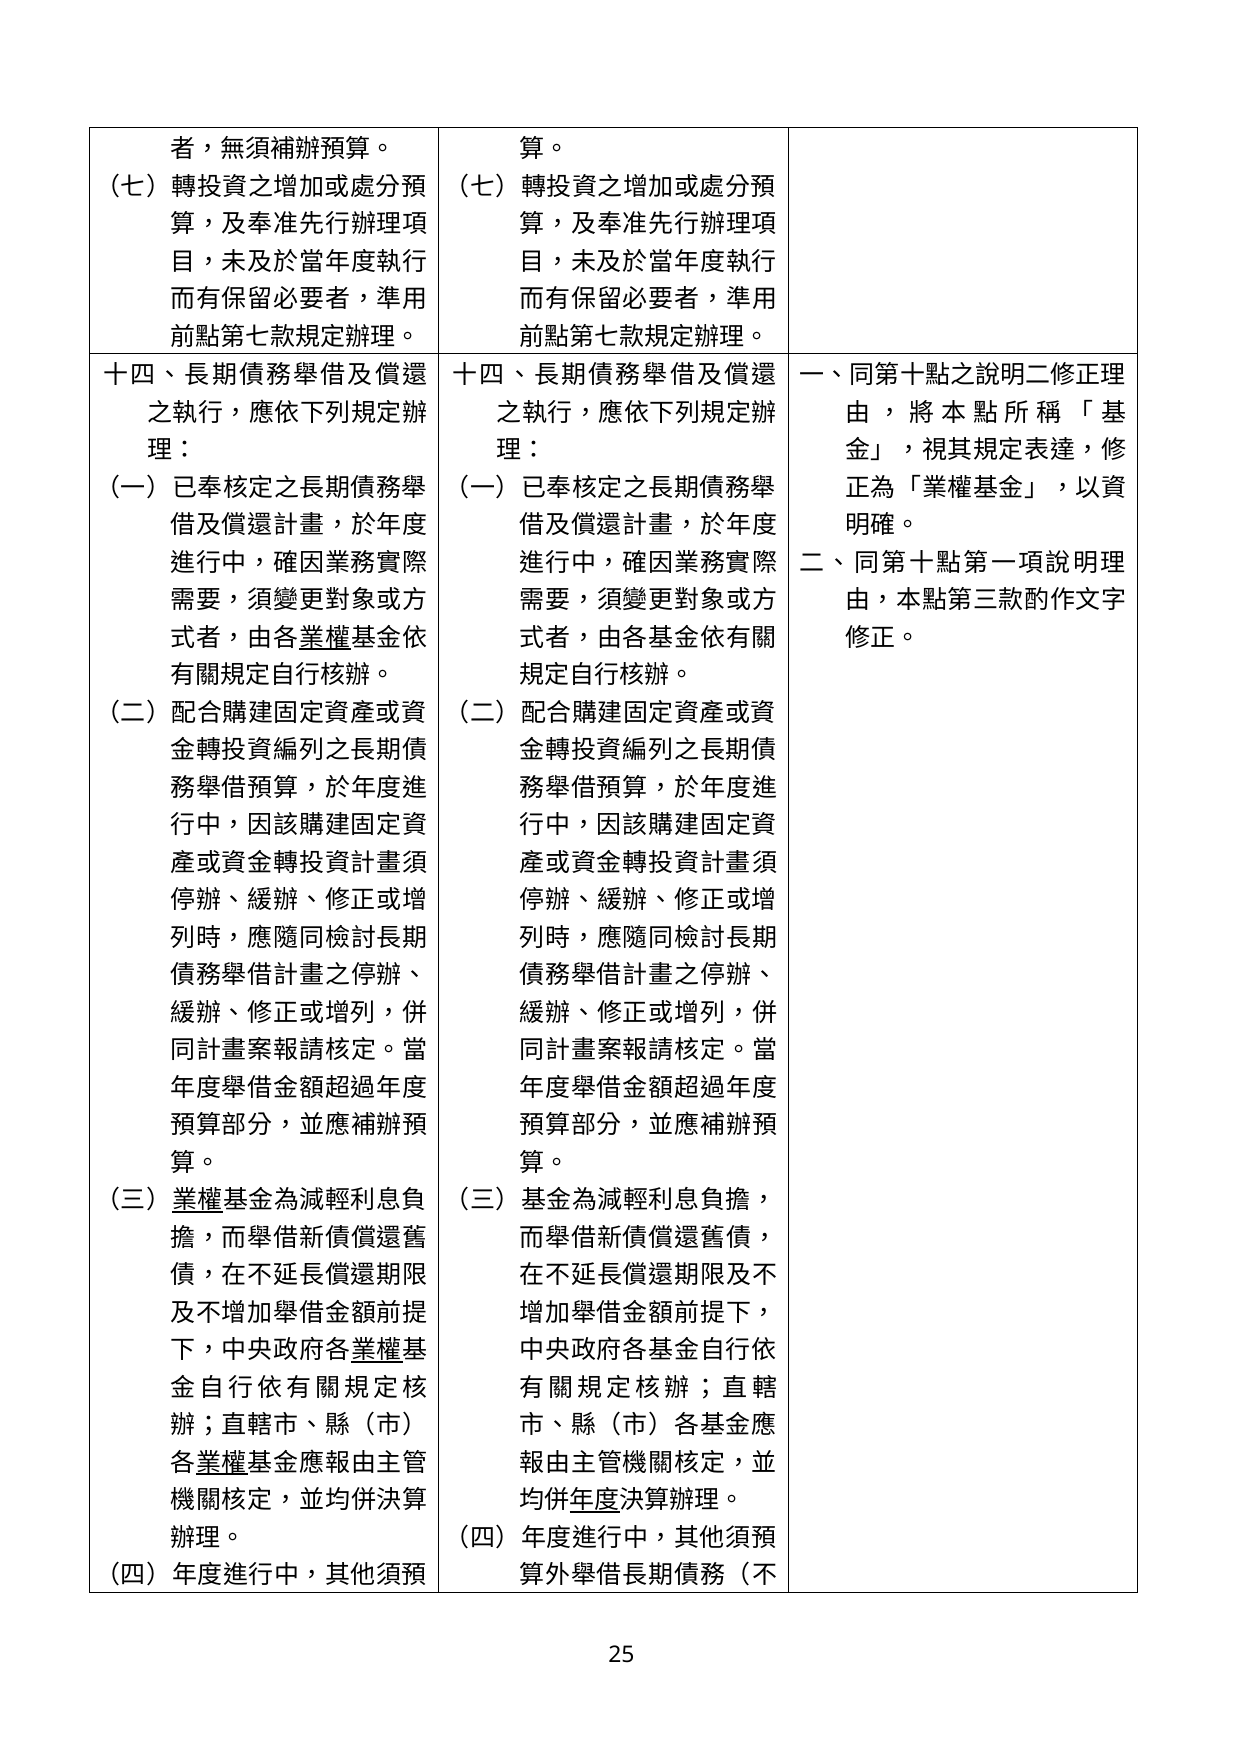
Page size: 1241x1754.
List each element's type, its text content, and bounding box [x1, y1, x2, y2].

table_cell [789, 128, 1137, 353]
table_cell 算。 （七）轉投資之增加或處分預算，及奉准先行辦理項目，未及於當年度執行而有保留必要者，準用前點第七款規定辦理。 [439, 128, 788, 353]
table_cell 者，無須補辦預算。 （七）轉投資之增加或處分預算，及奉准先行辦理項目，未及於當年度執行而有保留必要者，準用前點第七款規定辦理。 [90, 128, 438, 353]
table_cell 一、同第十點之說明二修正理由，將本點所稱「基金」，視其規定表達，修正為「業權基金」，以資明確。 二、同第十點第一項說明理由，本點第三款酌作文字修正。 [789, 354, 1137, 1592]
table_cell 十四、長期債務舉借及償還之執行，應依下列規定辦理： （一）已奉核定之長期債務舉借及償還計畫，於年度進行中，確因業務實際需要，須變更對象或方式者，由各基金依有關規定自行核辦。 （二）配合購建固定資產或資金轉投資編列之長期債務舉借預算，於年度進行中，因該購建固定資產或資金轉投資計畫須停辦、緩辦、修正或增列時，應隨同檢討長期債務舉借計畫之停辦、緩辦、修正或增列，併同計畫案報請核定。當年度舉借金額超過年度預算部分，並應補辦預算。 （三）基金為減輕利息負擔，而舉借新債償還舊債，在不延長償還期限及不增加舉借金額前提下，中央政府各基金自行依有關規定核辦；直轄市、縣（市）各基金應報由主管機關核定，並均併年度決算辦理。 （四）年度進行中，其他須預算外舉借長期債務（不 [439, 354, 788, 1592]
table_cell 十四、長期債務舉借及償還之執行，應依下列規定辦理： （一）已奉核定之長期債務舉借及償還計畫，於年度進行中，確因業務實際需要，須變更對象或方式者，由各業權基金依有關規定自行核辦。 （二）配合購建固定資產或資金轉投資編列之長期債務舉借預算，於年度進行中，因該購建固定資產或資金轉投資計畫須停辦、緩辦、修正或增列時，應隨同檢討長期債務舉借計畫之停辦、緩辦、修正或增列，併同計畫案報請核定。當年度舉借金額超過年度預算部分，並應補辦預算。 （三）業權基金為減輕利息負擔，而舉借新債償還舊債，在不延長償還期限及不增加舉借金額前提下，中央政府各業權基金自行依有關規定核辦；直轄市、縣（市）各業權基金應報由主管機關核定，並均併決算辦理。 （四）年度進行中，其他須預 [90, 354, 438, 1592]
